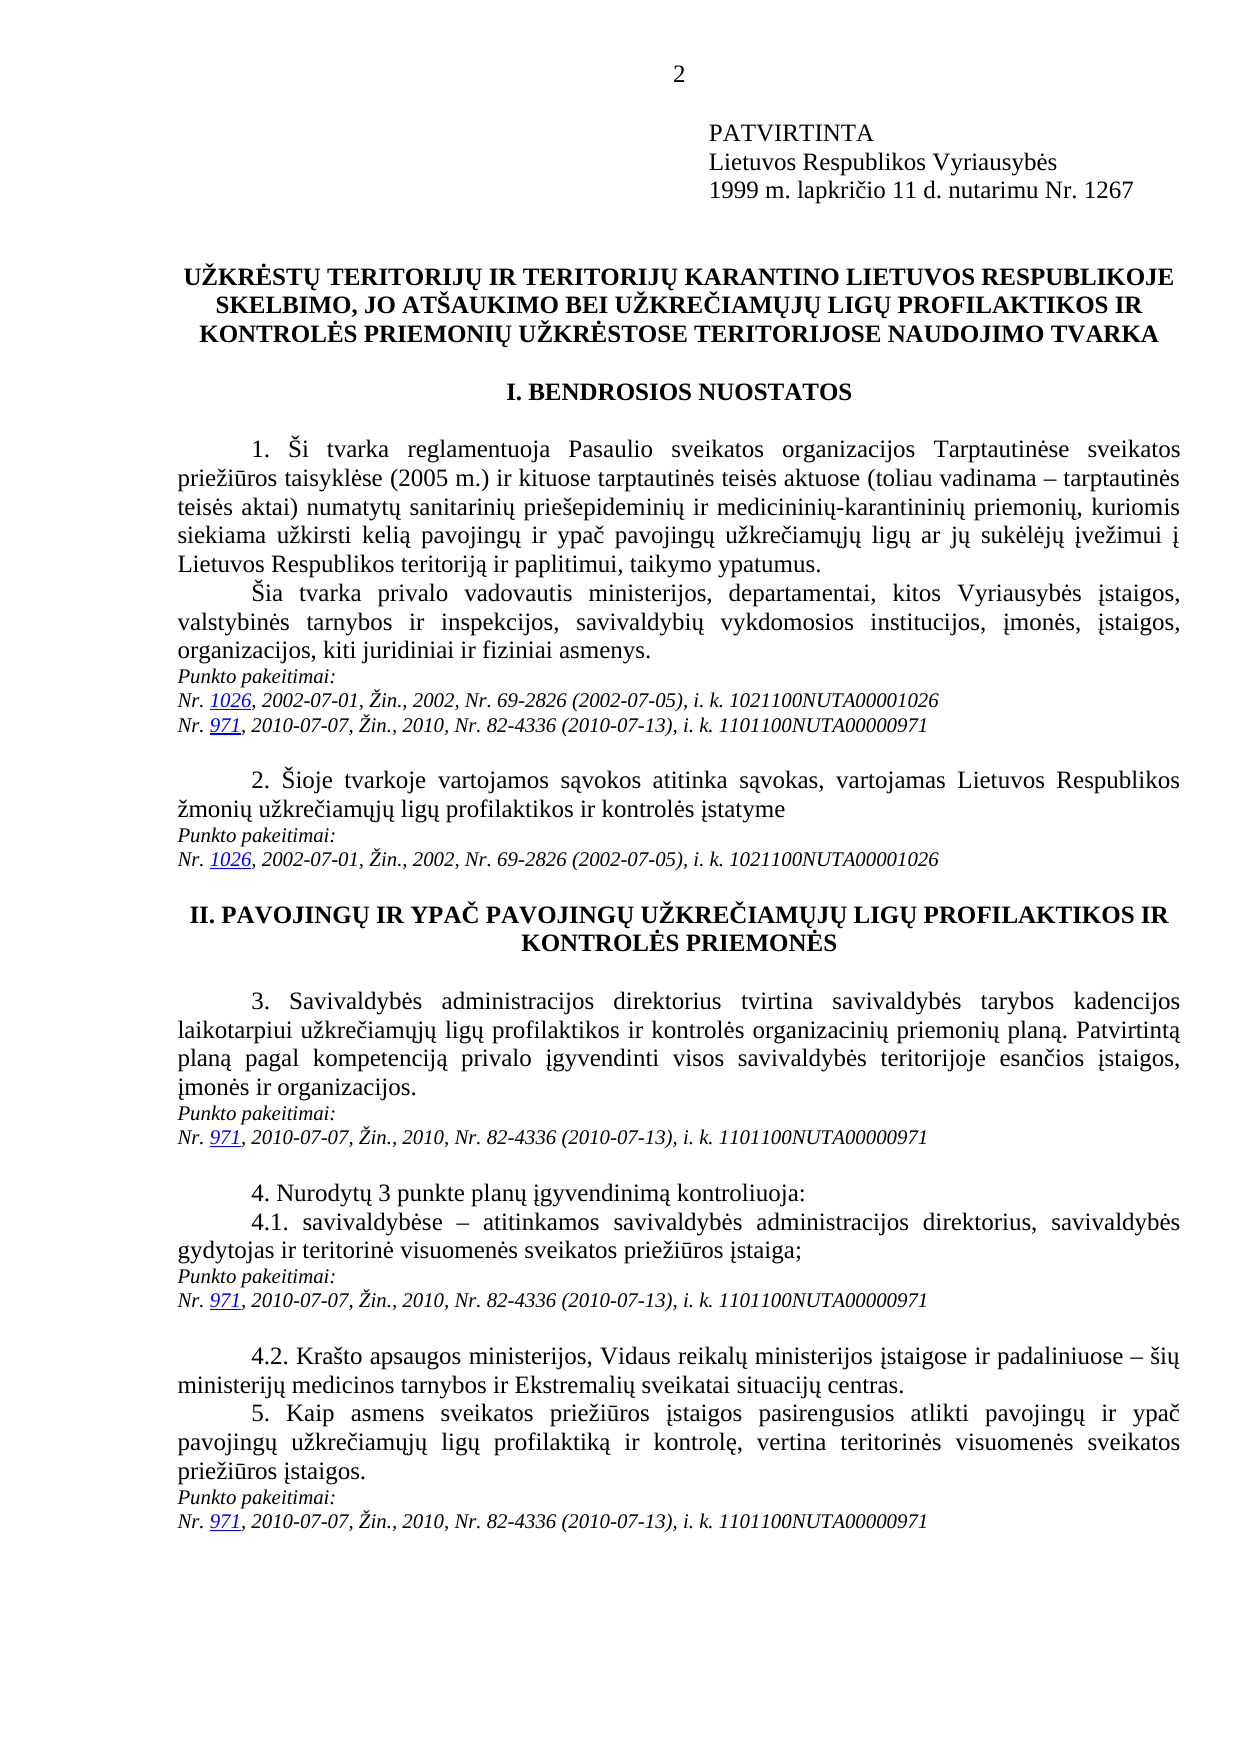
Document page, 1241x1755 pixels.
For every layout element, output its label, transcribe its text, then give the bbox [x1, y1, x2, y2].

text Punkto pakeitimai: [177, 823, 1181, 847]
text 4.1. savivaldybėse – atitinkamos savivaldybės administracijos direktorius, savivaldybės gydytojas ir teritorinė visuomenės sveikatos priežiūros įstaiga; [177, 1207, 1181, 1264]
text 4. Nurodytų 3 punkte planų įgyvendinimą kontroliuoja: [177, 1178, 1181, 1207]
text Lietuvos Respublikos Vyriausybės [177, 147, 1181, 176]
text Punkto pakeitimai: [177, 1264, 1181, 1288]
text 2. Šioje tvarkoje vartojamos sąvokos atitinka sąvokas, vartojamas Lietuvos Respublikos žmonių užkrečiamųjų ligų profilaktikos ir kontrolės įstatyme [177, 765, 1181, 823]
text 4.2. Krašto apsaugos ministerijos, Vidaus reikalų ministerijos įstaigose ir padaliniuose – šių ministerijų medicinos tarnybos ir Ekstremalių sveikatai situacijų centras. [177, 1341, 1181, 1398]
text Punkto pakeitimai: [177, 1101, 1181, 1125]
text 1. Ši tvarka reglamentuoja Pasaulio sveikatos organizacijos Tarptautinėse sveikatos priežiūros taisyklėse (2005 m.) ir kituose tarptautinės teisės aktuose (toliau vadinama – tarptautinės teisės aktai) numatytų sanitarinių priešepideminių ir medicininių-karantininių priemonių, kuriomis siekiama užkirsti kelią pavojingų ir ypač pavojingų užkrečiamųjų ligų ar jų sukėlėjų įvežimui į Lietuvos Respublikos teritoriją ir paplitimui, taikymo ypatumus. [177, 434, 1181, 578]
text II. PAVOJINGŲ IR YPAČ PAVOJINGŲ UŽKREČIAMŲJŲ LIGŲ PROFILAKTIKOS IR KONTROLĖS PRIEMONĖS [177, 900, 1181, 957]
text Šia tvarka privalo vadovautis ministerijos, departamentai, kitos Vyriausybės įstaigos, valstybinės tarnybos ir inspekcijos, savivaldybių vykdomosios institucijos, įmonės, įstaigos, organizacijos, kiti juridiniai ir fiziniai asmenys. [177, 578, 1181, 664]
text 5. Kaip asmens sveikatos priežiūros įstaigos pasirengusios atlikti pavojingų ir ypač pavojingų užkrečiamųjų ligų profilaktiką ir kontrolę, vertina teritorinės visuomenės sveikatos priežiūros įstaigos. [177, 1398, 1181, 1485]
text Nr. 971, 2010-07-07, Žin., 2010, Nr. 82-4336 (2010-07-13), i. k. 1101100NUTA00000971 [177, 1125, 1181, 1149]
text UŽKRĖSTŲ TERITORIJŲ IR TERITORIJŲ KARANTINO LIETUVOS RESPUBLIKOJE SKELBIMO, JO ATŠAUKIMO BEI UŽKREČIAMŲJŲ LIGŲ PROFILAKTIKOS IR KONTROLĖS PRIEMONIŲ UŽKRĖSTOSE TERITORIJOSE NAUDOJIMO TVARKA [177, 262, 1181, 348]
text 3. Savivaldybės administracijos direktorius tvirtina savivaldybės tarybos kadencijos laikotarpiui užkrečiamųjų ligų profilaktikos ir kontrolės organizacinių priemonių planą. Patvirtintą planą pagal kompetenciją privalo įgyvendinti visos savivaldybės teritorijoje esančios įstaigos, įmonės ir organizacijos. [177, 986, 1181, 1101]
text Nr. 1026, 2002-07-01, Žin., 2002, Nr. 69-2826 (2002-07-05), i. k. 1021100NUTA00001026 [177, 847, 1181, 871]
text Punkto pakeitimai: [177, 1485, 1181, 1509]
text Nr. 971, 2010-07-07, Žin., 2010, Nr. 82-4336 (2010-07-13), i. k. 1101100NUTA00000971 [177, 1509, 1181, 1533]
text Patvirtinta [709, 118, 1181, 147]
text Nr. 1026, 2002-07-01, Žin., 2002, Nr. 69-2826 (2002-07-05), i. k. 1021100NUTA00001026 [177, 688, 1181, 712]
text Punkto pakeitimai: [177, 664, 1181, 688]
text Nr. 971, 2010-07-07, Žin., 2010, Nr. 82-4336 (2010-07-13), i. k. 1101100NUTA00000971 [177, 712, 1181, 737]
text 1999 m. lapkričio 11 d. nutarimu Nr. 1267 [177, 176, 1181, 204]
text Nr. 971, 2010-07-07, Žin., 2010, Nr. 82-4336 (2010-07-13), i. k. 1101100NUTA00000971 [177, 1288, 1181, 1312]
text I. Bendrosios nuostatos [177, 377, 1181, 406]
